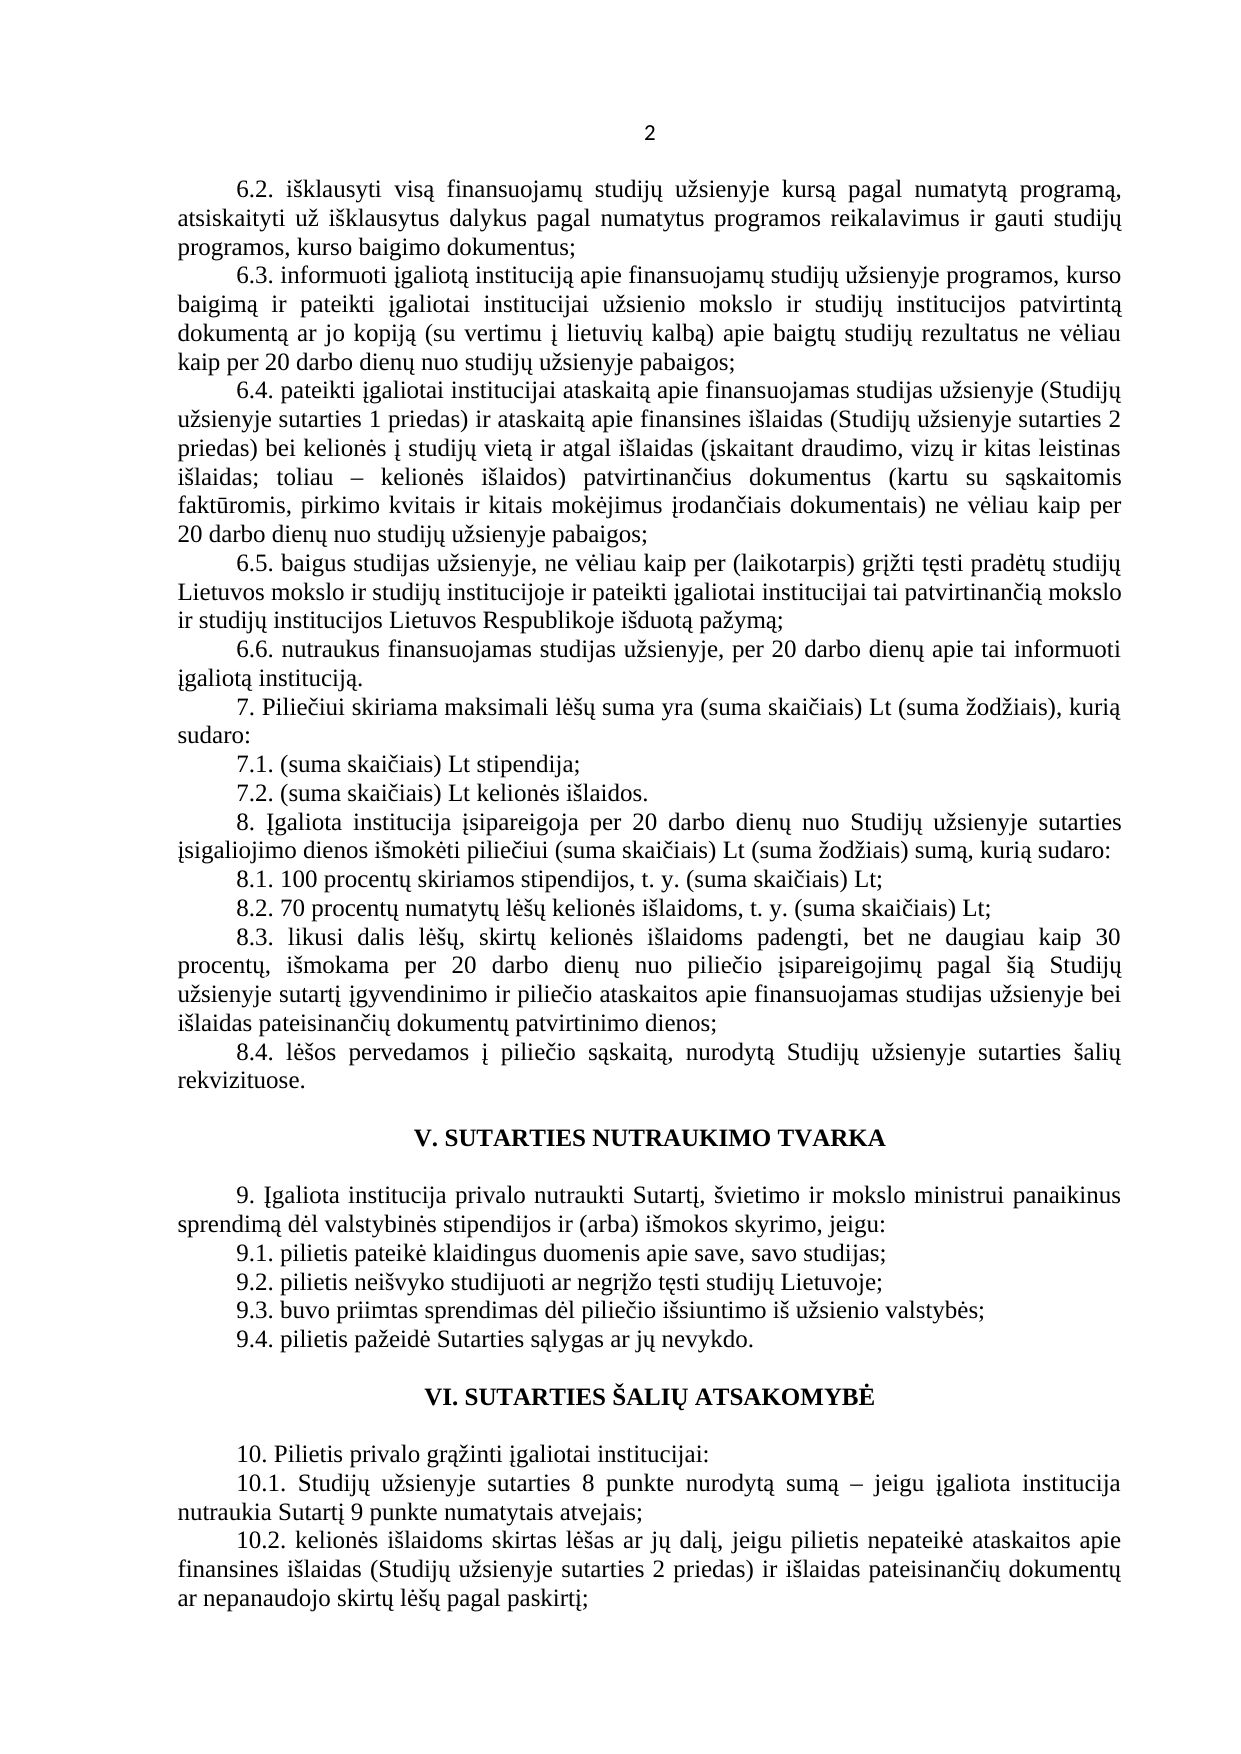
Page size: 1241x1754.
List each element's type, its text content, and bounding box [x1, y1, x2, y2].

text 8. Įgaliota institucija įsipareigoja per 20 darbo dienų nuo Studijų užsienyje sutarties įsigaliojimo dienos išmokėti piliečiui (suma skaičiais) Lt (suma žodžiais) sumą, kurią sudaro: [177, 807, 1122, 864]
text 6.4. pateikti įgaliotai institucijai ataskaitą apie finansuojamas studijas užsienyje (Studijų užsienyje sutarties 1 priedas) ir ataskaitą apie finansines išlaidas (Studijų užsienyje sutarties 2 priedas) bei kelionės į studijų vietą ir atgal išlaidas (įskaitant draudimo, vizų ir kitas leistinas išlaidas; toliau – kelionės išlaidos) patvirtinančius dokumentus (kartu su sąskaitomis faktūromis, pirkimo kvitais ir kitais mokėjimus įrodančiais dokumentais) ne vėliau kaip per 20 darbo dienų nuo studijų užsienyje pabaigos; [177, 375, 1122, 548]
text 8.4. lėšos pervedamos į piliečio sąskaitą, nurodytą Studijų užsienyje sutarties šalių rekvizituose. [177, 1037, 1122, 1094]
text 6.2. išklausyti visą finansuojamų studijų užsienyje kursą pagal numatytą programą, atsiskaityti už išklausytus dalykus pagal numatytus programos reikalavimus ir gauti studijų programos, kurso baigimo dokumentus; [177, 174, 1122, 260]
text 10. Pilietis privalo grąžinti įgaliotai institucijai: [177, 1439, 1122, 1468]
text 8.1. 100 procentų skiriamos stipendijos, t. y. (suma skaičiais) Lt; [177, 864, 1122, 893]
text 6.5. baigus studijas užsienyje, ne vėliau kaip per (laikotarpis) grįžti tęsti pradėtų studijų Lietuvos mokslo ir studijų institucijoje ir pateikti įgaliotai institucijai tai patvirtinančią mokslo ir studijų institucijos Lietuvos Respublikoje išduotą pažymą; [177, 548, 1122, 634]
text 9. Įgaliota institucija privalo nutraukti Sutartį, švietimo ir mokslo ministrui panaikinus sprendimą dėl valstybinės stipendijos ir (arba) išmokos skyrimo, jeigu: [177, 1180, 1122, 1238]
text 8.3. likusi dalis lėšų, skirtų kelionės išlaidoms padengti, bet ne daugiau kaip 30 procentų, išmokama per 20 darbo dienų nuo piliečio įsipareigojimų pagal šią Studijų užsienyje sutartį įgyvendinimo ir piliečio ataskaitos apie finansuojamas studijas užsienyje bei išlaidas pateisinančių dokumentų patvirtinimo dienos; [177, 922, 1122, 1037]
text 9.1. pilietis pateikė klaidingus duomenis apie save, savo studijas; [177, 1238, 1122, 1267]
text 7. Piliečiui skiriama maksimali lėšų suma yra (suma skaičiais) Lt (suma žodžiais), kurią sudaro: [177, 692, 1122, 749]
text 7.2. (suma skaičiais) Lt kelionės išlaidos. [177, 778, 1122, 807]
text 9.3. buvo priimtas sprendimas dėl piliečio išsiuntimo iš užsienio valstybės; [177, 1295, 1122, 1324]
text 6.3. informuoti įgaliotą instituciją apie finansuojamų studijų užsienyje programos, kurso baigimą ir pateikti įgaliotai institucijai užsienio mokslo ir studijų institucijos patvirtintą dokumentą ar jo kopiją (su vertimu į lietuvių kalbą) apie baigtų studijų rezultatus ne vėliau kaip per 20 darbo dienų nuo studijų užsienyje pabaigos; [177, 260, 1122, 375]
text 9.4. pilietis pažeidė Sutarties sąlygas ar jų nevykdo. [177, 1324, 1122, 1353]
text 8.2. 70 procentų numatytų lėšų kelionės išlaidoms, t. y. (suma skaičiais) Lt; [177, 893, 1122, 922]
text 10.2. kelionės išlaidoms skirtas lėšas ar jų dalį, jeigu pilietis nepateikė ataskaitos apie finansines išlaidas (Studijų užsienyje sutarties 2 priedas) ir išlaidas pateisinančių dokumentų ar nepanaudojo skirtų lėšų pagal paskirtį; [177, 1525, 1122, 1612]
text 10.1. Studijų užsienyje sutarties 8 punkte nurodytą sumą – jeigu įgaliota institucija nutraukia Sutartį 9 punkte numatytais atvejais; [177, 1468, 1122, 1525]
text 9.2. pilietis neišvyko studijuoti ar negrįžo tęsti studijų Lietuvoje; [177, 1267, 1122, 1295]
text 6.6. nutraukus finansuojamas studijas užsienyje, per 20 darbo dienų apie tai informuoti įgaliotą instituciją. [177, 634, 1122, 692]
text 7.1. (suma skaičiais) Lt stipendija; [177, 749, 1122, 778]
text V. SUTARTIES NUTRAUKIMO TVARKA [177, 1123, 1122, 1152]
text VI. SUTARTIES ŠALIŲ ATSAKOMYBĖ [177, 1382, 1122, 1410]
